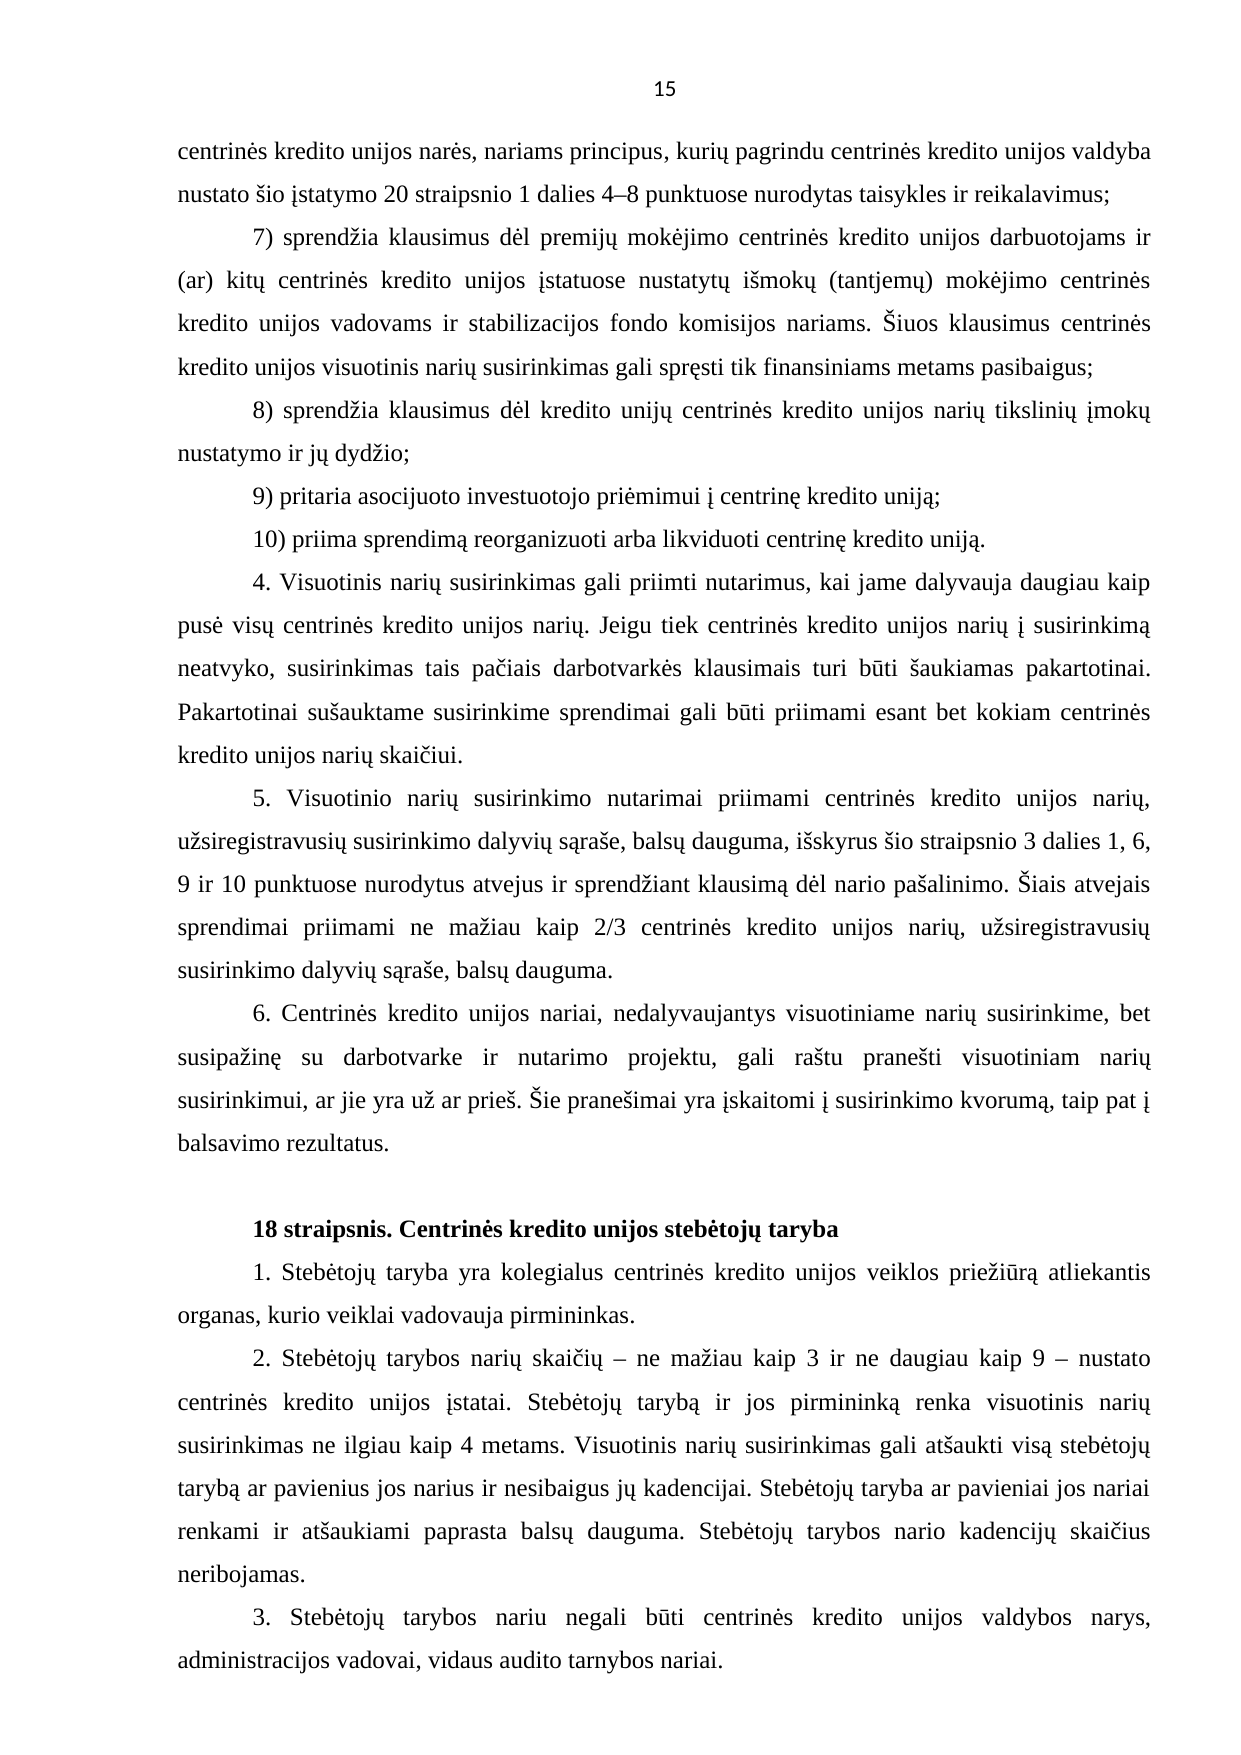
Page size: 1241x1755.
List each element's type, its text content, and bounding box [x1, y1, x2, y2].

text 9) pritaria asocijuoto investuotojo priėmimui į centrinę kredito uniją; [177, 481, 1152, 510]
text 3. Stebėtojų tarybos nariu negali būti centrinės kredito unijos valdybos narys, administracijos vadovai, vidaus audito tarnybos nariai. [177, 1602, 1152, 1674]
text 4. Visuotinis narių susirinkimas gali priimti nutarimus, kai jame dalyvauja daugiau kaip pusė visų centrinės kredito unijos narių. Jeigu tiek centrinės kredito unijos narių į susirinkimą neatvyko, susirinkimas tais pačiais darbotvarkės klausimais turi būti šaukiamas pakartotinai. Pakartotinai sušauktame susirinkime sprendimai gali būti priimami esant bet kokiam centrinės kredito unijos narių skaičiui. [177, 567, 1152, 768]
text centrinės kredito unijos narės, nariams principus, kurių pagrindu centrinės kredito unijos valdyba nustato šio įstatymo 20 straipsnio 1 dalies 4–8 punktuose nurodytas taisykles ir reikalavimus; [177, 136, 1152, 208]
text 2. Stebėtojų tarybos narių skaičių – ne mažiau kaip 3 ir ne daugiau kaip 9 – nustato centrinės kredito unijos įstatai. Stebėtojų tarybą ir jos pirmininką renka visuotinis narių susirinkimas ne ilgiau kaip 4 metams. Visuotinis narių susirinkimas gali atšaukti visą stebėtojų tarybą ar pavienius jos narius ir nesibaigus jų kadencijai. Stebėtojų taryba ar pavieniai jos nariai renkami ir atšaukiami paprasta balsų dauguma. Stebėtojų tarybos nario kadencijų skaičius neribojamas. [177, 1343, 1152, 1588]
text 6. Centrinės kredito unijos nariai, nedalyvaujantys visuotiniame narių susirinkime, bet susipažinę su darbotvarke ir nutarimo projektu, gali raštu pranešti visuotiniam narių susirinkimui, ar jie yra už ar prieš. Šie pranešimai yra įskaitomi į susirinkimo kvorumą, taip pat į balsavimo rezultatus. [177, 998, 1152, 1157]
text 7) sprendžia klausimus dėl premijų mokėjimo centrinės kredito unijos darbuotojams ir (ar) kitų centrinės kredito unijos įstatuose nustatytų išmokų (tantjemų) mokėjimo centrinės kredito unijos vadovams ir stabilizacijos fondo komisijos nariams. Šiuos klausimus centrinės kredito unijos visuotinis narių susirinkimas gali spręsti tik finansiniams metams pasibaigus; [177, 222, 1152, 380]
text 10) priima sprendimą reorganizuoti arba likviduoti centrinę kredito uniją. [177, 524, 1152, 553]
text 18 straipsnis. Centrinės kredito unijos stebėtojų taryba [177, 1214, 1152, 1243]
text 8) sprendžia klausimus dėl kredito unijų centrinės kredito unijos narių tikslinių įmokų nustatymo ir jų dydžio; [177, 395, 1152, 467]
text 5. Visuotinio narių susirinkimo nutarimai priimami centrinės kredito unijos narių, užsiregistravusių susirinkimo dalyvių sąraše, balsų dauguma, išskyrus šio straipsnio 3 dalies 1, 6, 9 ir 10 punktuose nurodytus atvejus ir sprendžiant klausimą dėl nario pašalinimo. Šiais atvejais sprendimai priimami ne mažiau kaip 2/3 centrinės kredito unijos narių, užsiregistravusių susirinkimo dalyvių sąraše, balsų dauguma. [177, 783, 1152, 984]
text 1. Stebėtojų taryba yra kolegialus centrinės kredito unijos veiklos priežiūrą atliekantis organas, kurio veiklai vadovauja pirmininkas. [177, 1257, 1152, 1329]
